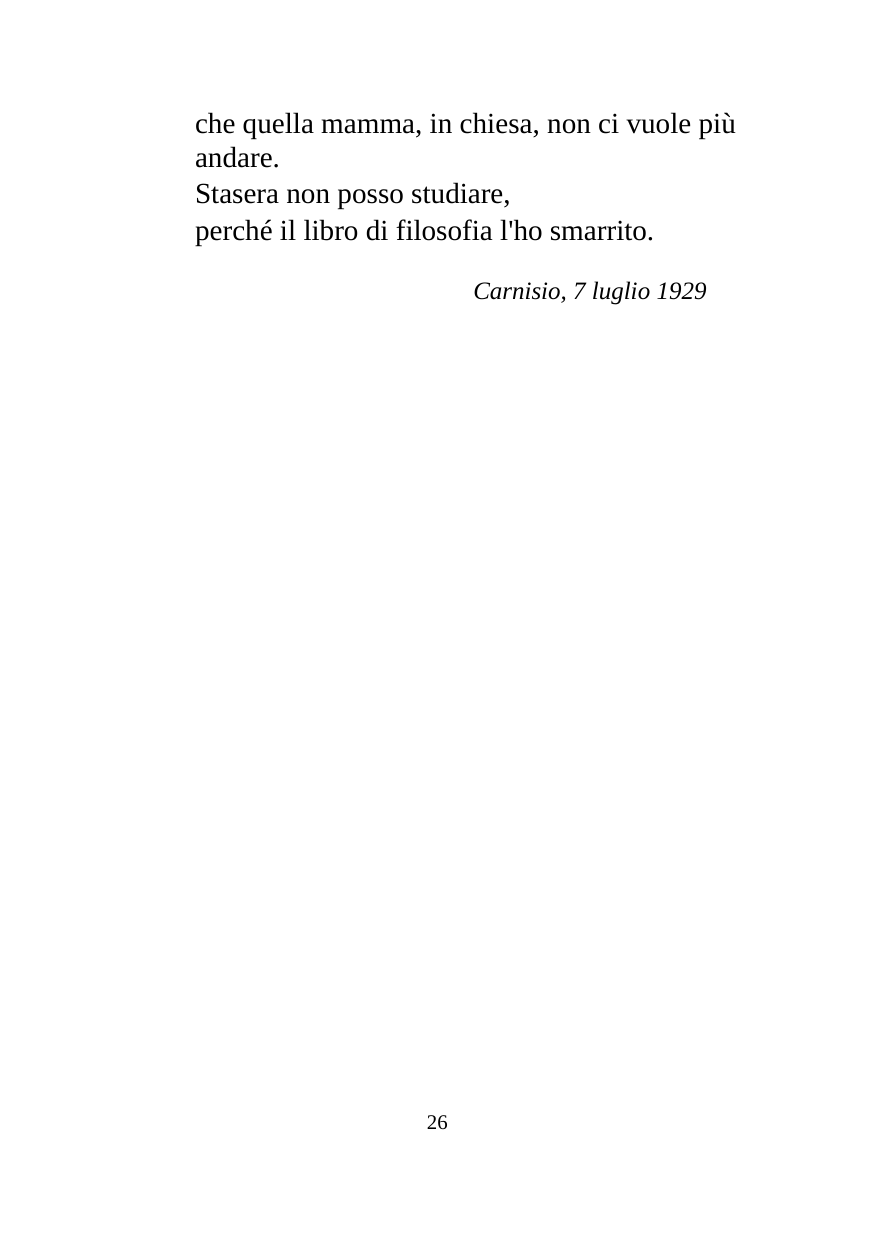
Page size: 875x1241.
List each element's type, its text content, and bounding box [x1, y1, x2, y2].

text Stasera non posso studiare, [195, 176, 768, 210]
text Carnisio, 7 luglio 1929 [106, 276, 709, 304]
text perché il libro di filosofia l'ho smarrito. [195, 213, 768, 246]
text che quella mamma, in chiesa, non ci vuole più andare. [195, 106, 768, 173]
